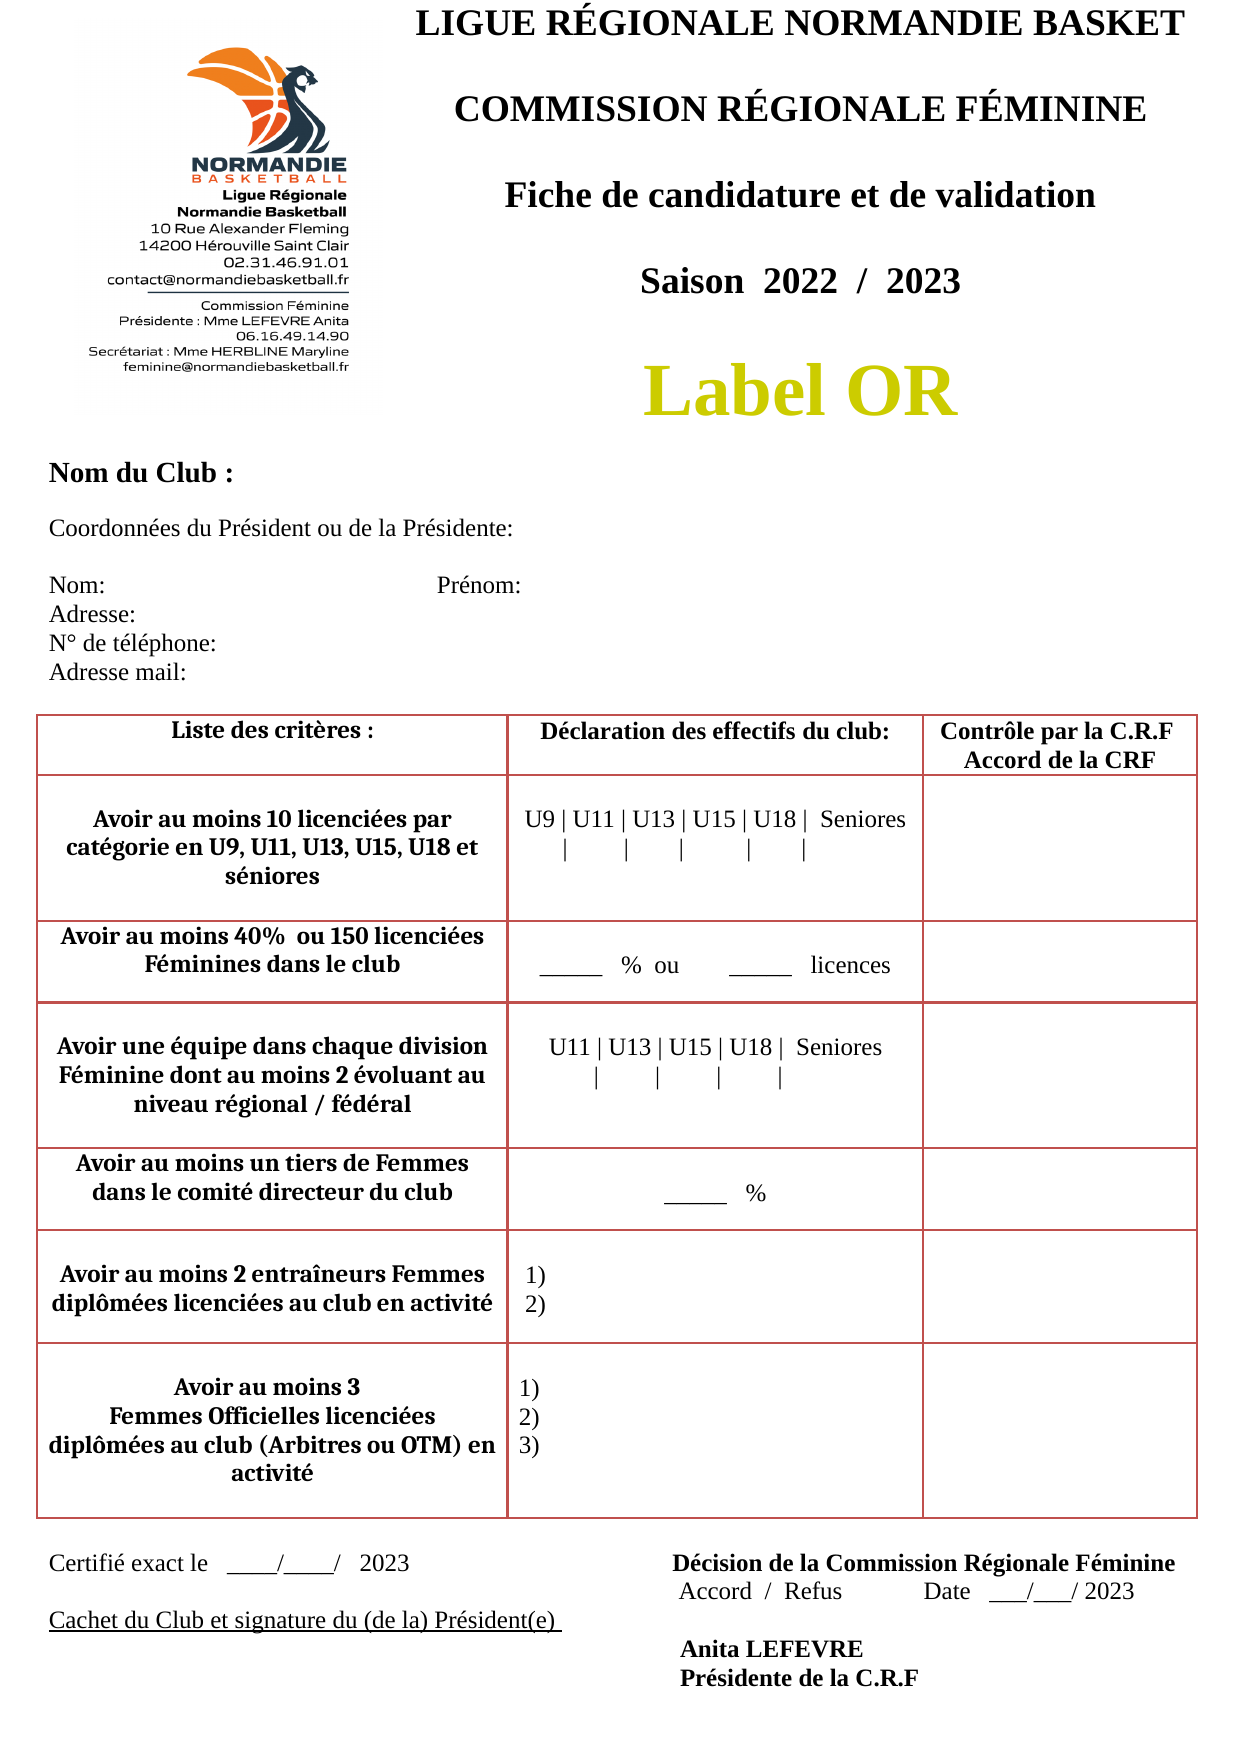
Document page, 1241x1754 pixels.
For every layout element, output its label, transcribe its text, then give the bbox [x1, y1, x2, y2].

text Fiche de candidature et de validation [384, 172, 1198, 216]
table_cell Avoir au moins 40% ou 150 licenciées Féminines dans le club [38, 922, 506, 1001]
table_cell Avoir une équipe dans chaque division Féminine dont au moins 2 évoluant au niveau régional / fédéral [38, 1004, 506, 1147]
text Nom: Prénom: [48, 570, 1198, 599]
table_cell [924, 1004, 1196, 1147]
table_cell U11 | U13 | U15 | U18 | Seniores | | | | [509, 1004, 922, 1147]
table_cell [924, 776, 1196, 919]
table_header Déclaration des effectifs du club: [509, 716, 922, 774]
table_cell [924, 922, 1196, 1001]
table_cell Avoir au moins 3 Femmes Officielles licenciées diplômées au club (Arbitres ou OTM) en activité [38, 1344, 506, 1517]
table_cell 1) 2) 3) [509, 1344, 922, 1517]
text Cachet du Club et signature du (de la) Président(e) [48, 1605, 1198, 1634]
text Présidente de la C.R.F [48, 1663, 1198, 1691]
text Saison 2022 / 2023 [384, 259, 1198, 302]
text Anita LEFEVRE [48, 1634, 1198, 1663]
table_cell 1) 2) [509, 1231, 922, 1342]
picture [73, 18, 384, 415]
table_cell Avoir au moins un tiers de Femmes dans le comité directeur du club [38, 1149, 506, 1229]
text COMMISSION RÉGIONALE FÉMININE [384, 86, 1198, 129]
table_cell _____ % ou _____ licences [509, 922, 922, 1001]
text Certifié exact le ____/____/ 2023 Décision de la Commission Régionale Féminine [48, 1548, 1198, 1576]
text Accord / Refus Date ___/___/ 2023 [48, 1576, 1198, 1605]
text Adresse mail: [48, 657, 1240, 685]
text LIGUE RÉGIONALE NORMANDIE BASKET [48, 0, 1198, 43]
text Label OR [48, 345, 1198, 431]
text Coordonnées du Président ou de la Présidente: [48, 513, 1198, 542]
text Nom du Club : [48, 455, 1198, 489]
text Adresse: [48, 599, 1198, 628]
text [48, 86, 73, 129]
table_cell _____ % [509, 1149, 922, 1229]
text [48, 259, 73, 302]
table_cell [924, 1231, 1196, 1342]
table_header Contrôle par la C.R.F Accord de la CRF [924, 716, 1196, 774]
table_cell Avoir au moins 2 entraîneurs Femmes diplômées licenciées au club en activité [38, 1231, 506, 1342]
table_cell U9 | U11 | U13 | U15 | U18 | Seniores | | | | | [509, 776, 922, 919]
table_cell [924, 1149, 1196, 1229]
table_header Liste des critères : [38, 716, 506, 774]
text [48, 172, 73, 216]
table_cell Avoir au moins 10 licenciées par catégorie en U9, U11, U13, U15, U18 et séniores [38, 776, 506, 919]
text N° de téléphone: [48, 628, 1198, 657]
table_cell [924, 1344, 1196, 1517]
